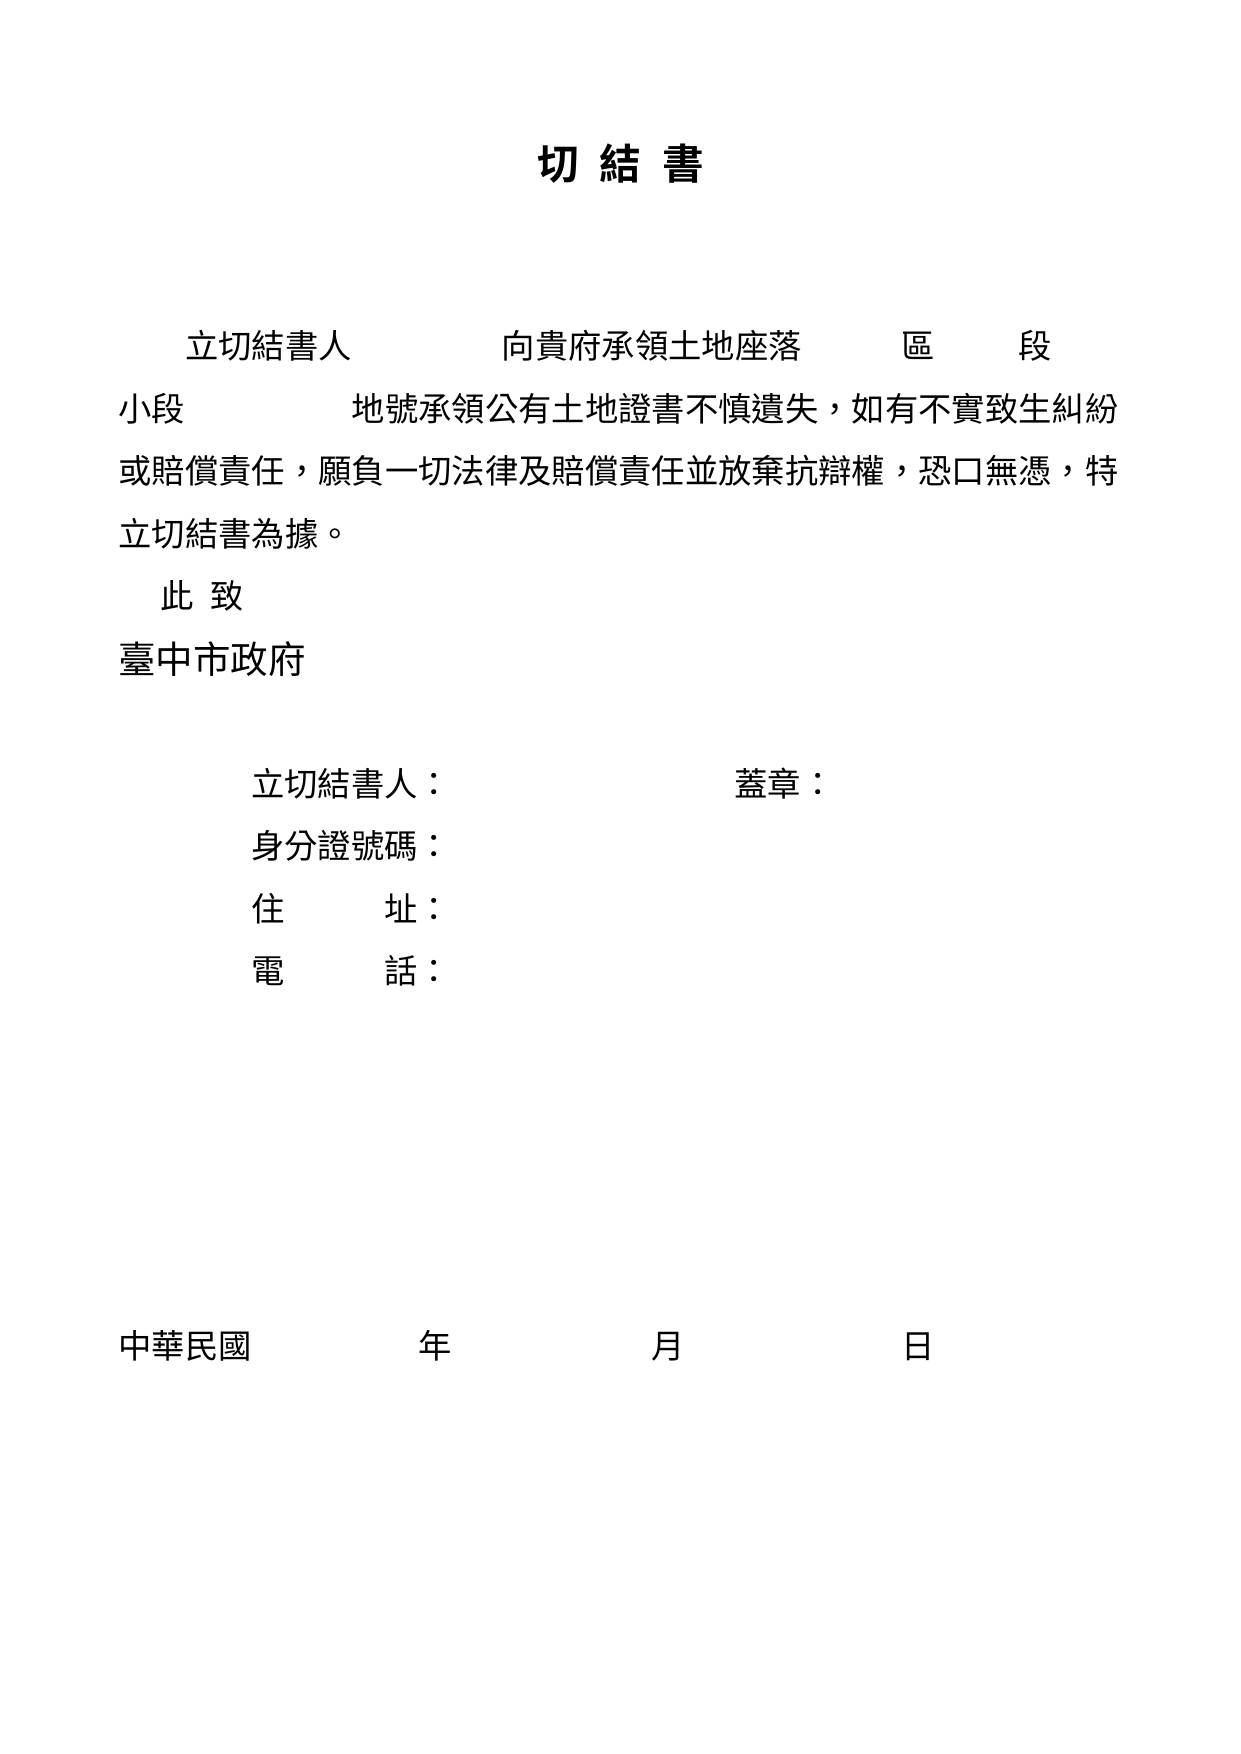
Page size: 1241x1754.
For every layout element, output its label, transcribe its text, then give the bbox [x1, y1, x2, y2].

subtitle 切 結 書 [118, 119, 1122, 182]
text 臺中市政府 [118, 615, 1122, 678]
text 立切結書人 向貴府承領土地座落 區 段 小段 地號承領公有土地證書不慎遺失，如有不實致生糾紛或賠償責任，願負一切法律及賠償責任並放棄抗辯權，恐口無憑，特立切結書為據。 [118, 303, 1122, 553]
text 住 址： [118, 865, 1122, 928]
text 此 致 [118, 553, 1122, 615]
text 身分證號碼： [118, 803, 1122, 865]
text 電 話： [118, 928, 1122, 990]
text 中華民國 年 月 日 [118, 1303, 1122, 1365]
text 立切結書人： 蓋章： [118, 740, 1122, 803]
